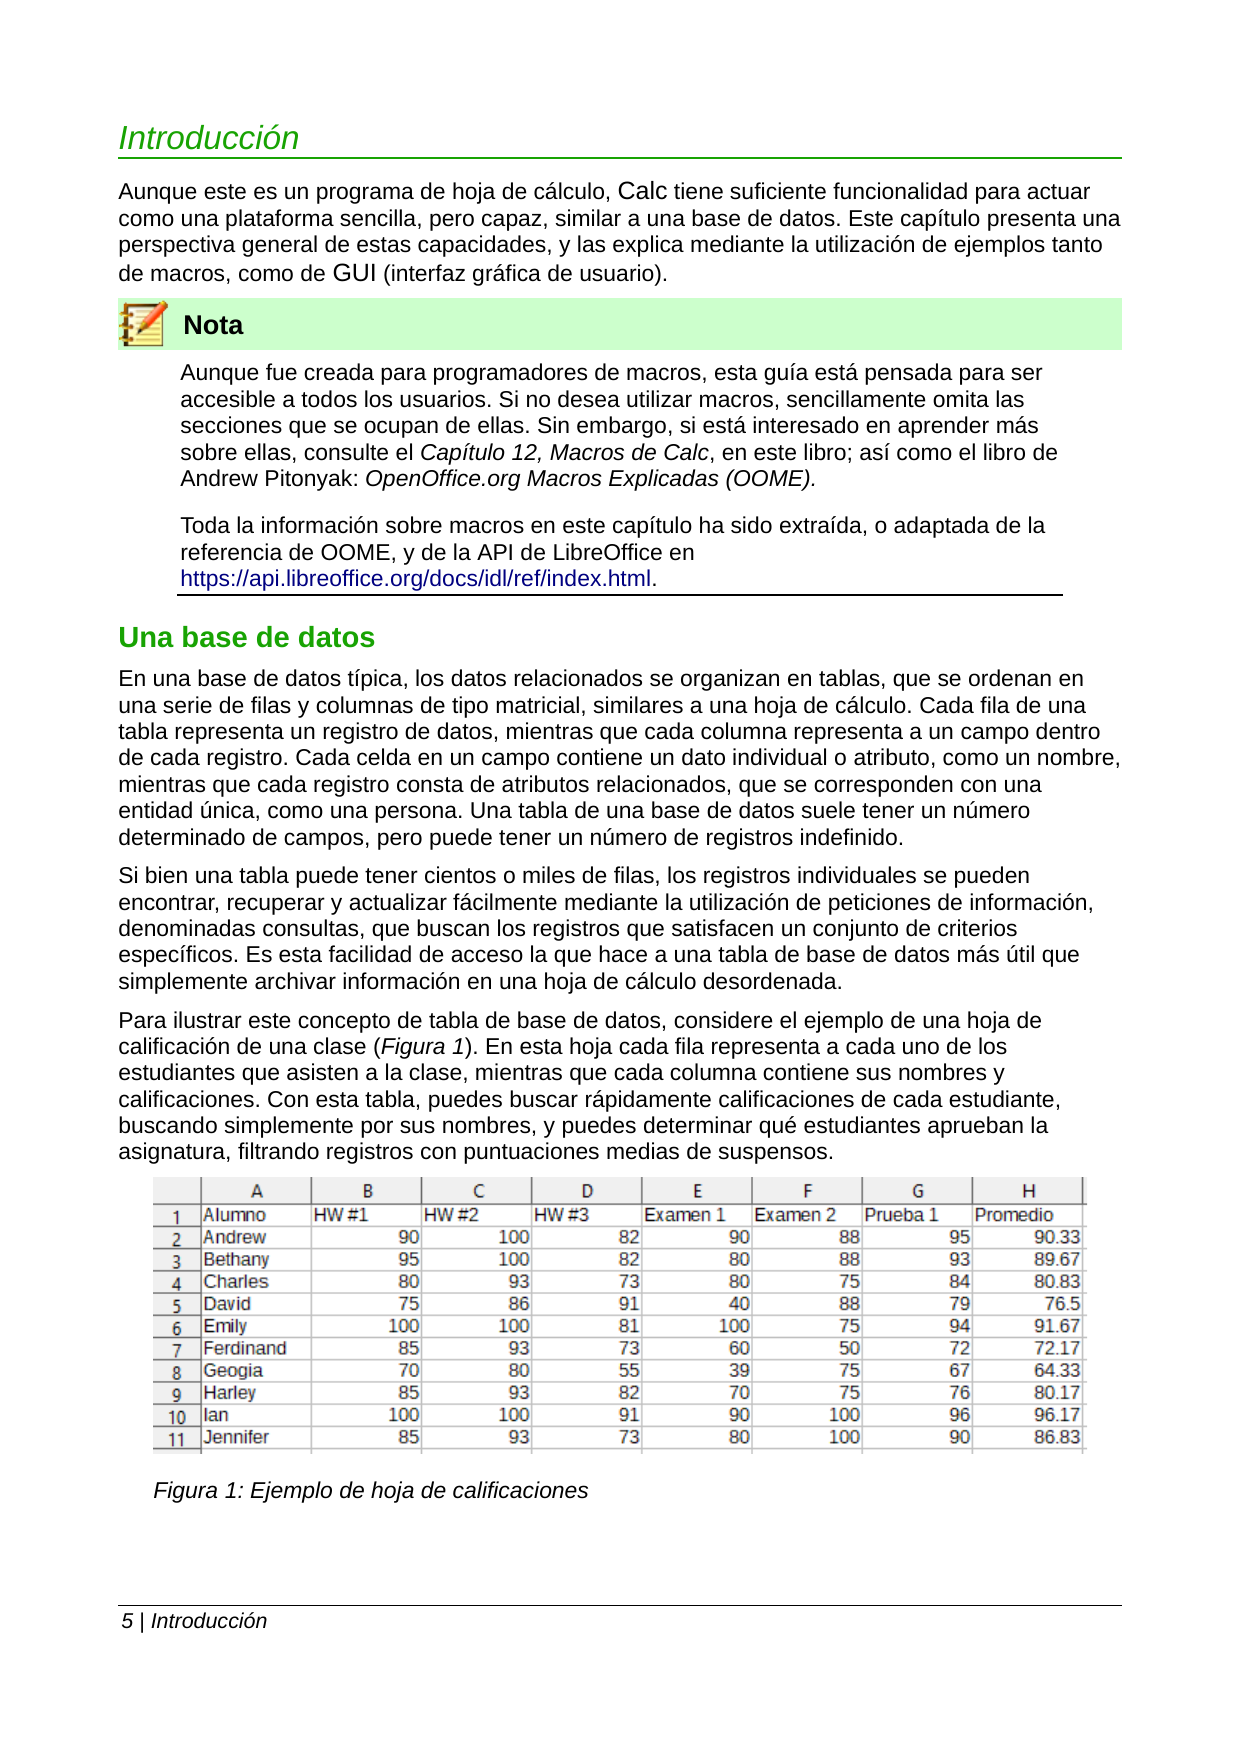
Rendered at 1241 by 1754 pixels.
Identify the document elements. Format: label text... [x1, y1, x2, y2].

text Toda la información sobre macros en este capítulo ha sido extraída, o adaptada de la referencia de OOME, y de la API de LibreOffice en https://api.libreoffice.org/docs/idl/ref/index.html. [177, 509, 1063, 594]
text En una base de datos típica, los datos relacionados se organizan en tablas, que se ordenan en una serie de filas y columnas de tipo matricial, similares a una hoja de cálculo. Cada fila de una tabla representa un registro de datos, mientras que cada columna representa a un campo dentro de cada registro. Cada celda en un campo contiene un dato individual o atributo, como un nombre, mientras que cada registro consta de atributos relacionados, que se corresponden con una entidad única, como una persona. Una tabla de una base de datos suele tener un número determinado de campos, pero puede tener un número de registros indefinido. [118, 665, 1122, 850]
text Aunque fue creada para programadores de macros, esta guía está pensada para ser accesible a todos los usuarios. Si no desea utilizar macros, sencillamente omita las secciones que se ocupan de ellas. Sin embargo, si está interesado en aprender más sobre ellas, consulte el Capítulo 12, Macros de Calc, en este libro; así como el libro de Andrew Pitonyak: OpenOffice.org Macros Explicadas (OOME). [177, 356, 1063, 491]
text Figura 1: Ejemplo de hoja de calificaciones [153, 1477, 1087, 1503]
picture [153, 1177, 1088, 1454]
text Para ilustrar este concepto de tabla de base de datos, considere el ejemplo de una hoja de calificación de una clase (Figura 1). En esta hoja cada fila representa a cada uno de los estudiantes que asisten a la clase, mientras que cada columna contiene sus nombres y calificaciones. Con esta tabla, puedes buscar rápidamente calificaciones de cada estudiante, buscando simplemente por sus nombres, y puedes determinar qué estudiantes aprueban la asignatura, filtrando registros con puntuaciones medias de suspensos. [118, 1007, 1122, 1165]
subtitle Nota [118, 298, 1122, 350]
subtitle Una base de datos [118, 620, 1122, 653]
text Si bien una tabla puede tener cientos o miles de filas, los registros individuales se pueden encontrar, recuperar y actualizar fácilmente mediante la utilización de peticiones de información, denominadas consultas, que buscan los registros que satisfacen un conjunto de criterios específicos. Es esta facilidad de acceso la que hace a una tabla de base de datos más útil que simplemente archivar información en una hoja de cálculo desordenada. [118, 862, 1122, 994]
subtitle Introducción [118, 118, 1122, 157]
picture [119, 299, 170, 350]
text Aunque este es un programa de hoja de cálculo, Calc tiene suficiente funcionalidad para actuar como una plataforma sencilla, pero capaz, similar a una base de datos. Este capítulo presenta una perspectiva general de estas capacidades, y las explica mediante la utilización de ejemplos tanto de macros, como de GUI (interfaz gráfica de usuario). [118, 176, 1122, 287]
